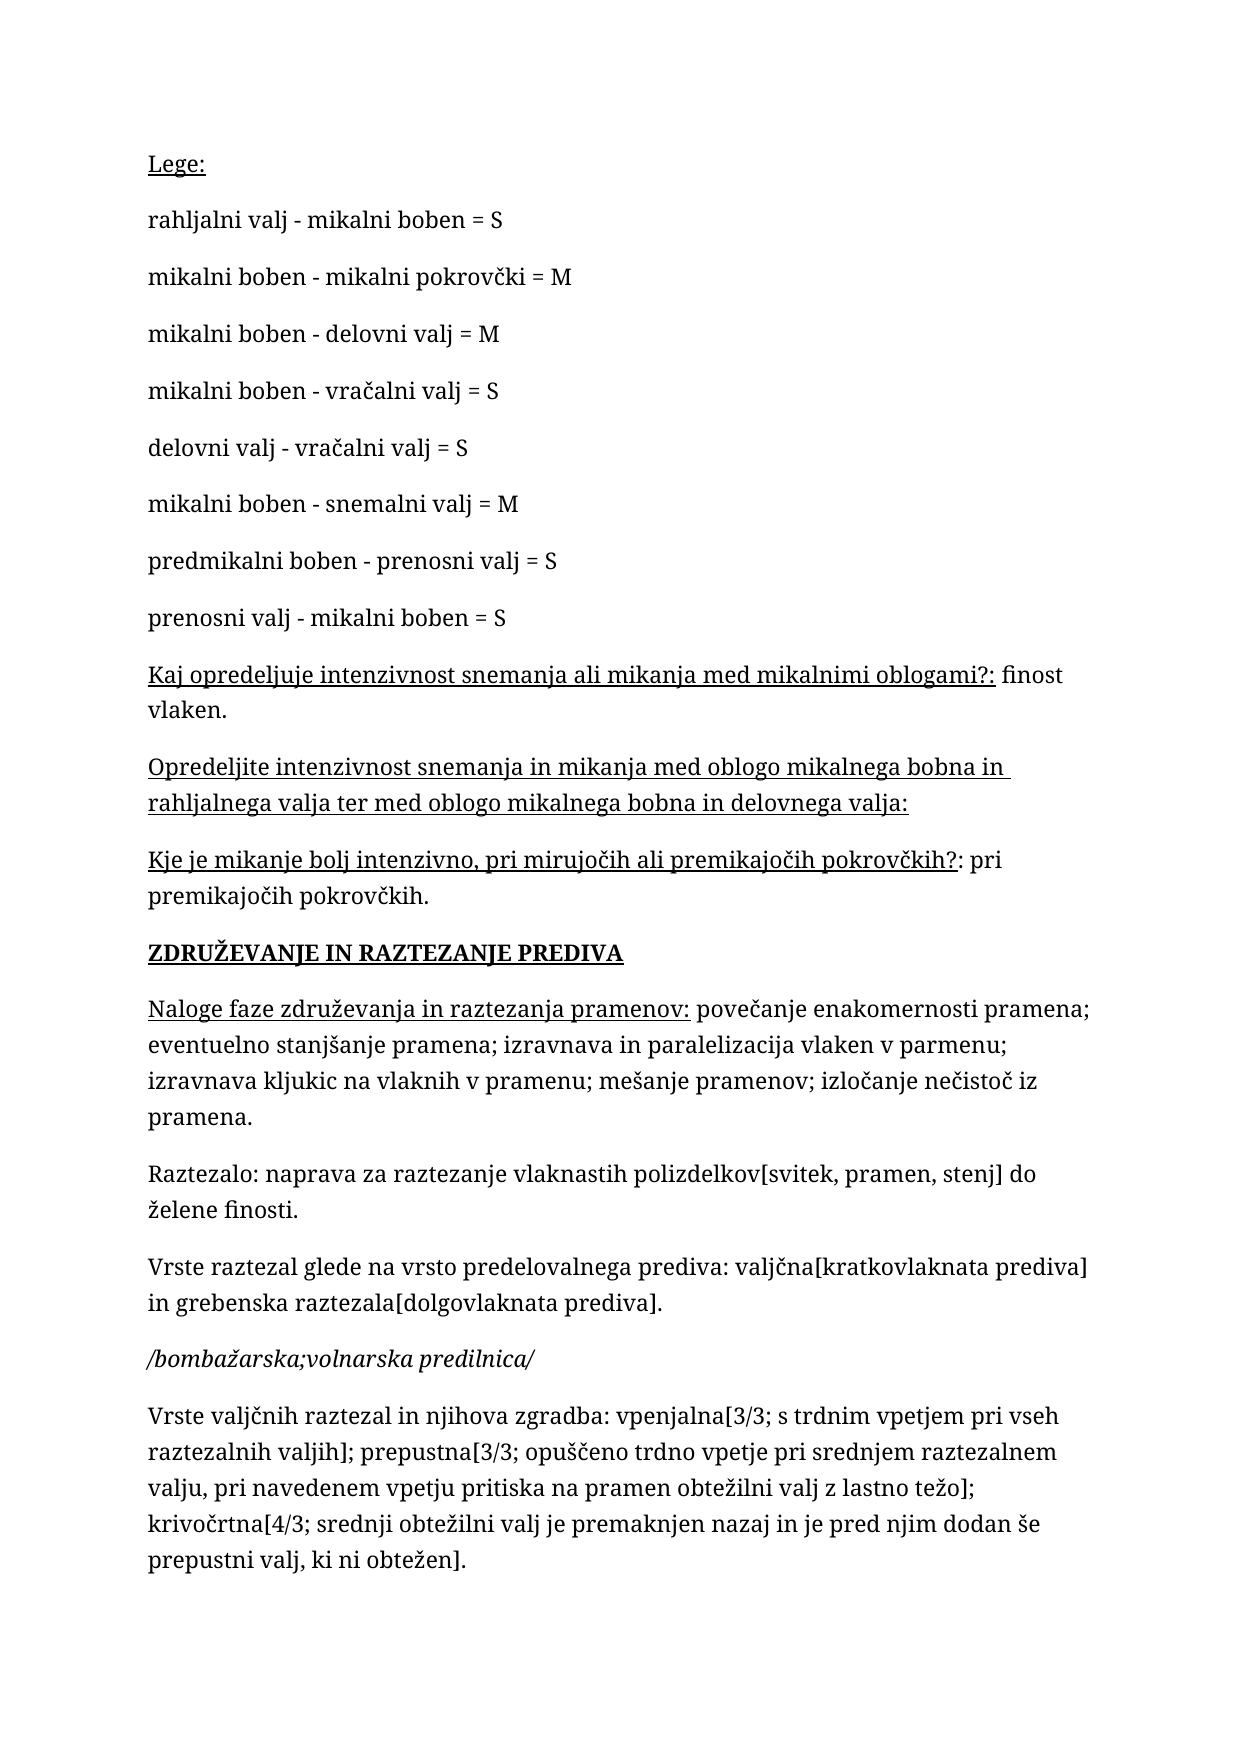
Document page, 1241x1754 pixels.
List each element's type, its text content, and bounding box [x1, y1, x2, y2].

text ZDRUŽEVANJE IN RAZTEZANJE PREDIVA [148, 937, 1093, 968]
text Lege: [148, 148, 1093, 179]
text Raztezalo: naprava za raztezanje vlaknastih polizdelkov[svitek, pramen, stenj] do želene finosti. [148, 1158, 1093, 1225]
text mikalni boben - vračalni valj = S [148, 375, 1093, 406]
text mikalni boben - snemalni valj = M [148, 488, 1093, 519]
text mikalni boben - mikalni pokrovčki = M [148, 261, 1093, 292]
text Opredeljite intenzivnost snemanja in mikanja med oblogo mikalnega bobna in rahljalnega valja ter med oblogo mikalnega bobna in delovnega valja: [148, 751, 1093, 818]
text Naloge faze združevanja in raztezanja pramenov: povečanje enakomernosti pramena; eventuelno stanjšanje pramena; izravnava in paralelizacija vlaken v parmenu; izravnava kljukic na vlaknih v pramenu; mešanje pramenov; izločanje nečistoč iz pramena. [148, 993, 1093, 1132]
text Vrste valjčnih raztezal in njihova zgradba: vpenjalna[3/3; s trdnim vpetjem pri vseh raztezalnih valjih]; prepustna[3/3; opuščeno trdno vpetje pri srednjem raztezalnem valju, pri navedenem vpetju pritiska na pramen obtežilni valj z lastno težo]; krivočrtna[4/3; srednji obtežilni valj je premaknjen nazaj in je pred njim dodan še prepustni valj, ki ni obtežen]. [148, 1400, 1093, 1575]
text prenosni valj - mikalni boben = S [148, 602, 1093, 633]
text mikalni boben - delovni valj = M [148, 318, 1093, 349]
text Kaj opredeljuje intenzivnost snemanja ali mikanja med mikalnimi oblogami?: finost vlaken. [148, 658, 1093, 726]
text predmikalni boben - prenosni valj = S [148, 545, 1093, 576]
text Vrste raztezal glede na vrsto predelovalnega prediva: valjčna[kratkovlaknata prediva] in grebenska raztezala[dolgovlaknata prediva]. [148, 1251, 1093, 1318]
text Kje je mikanje bolj intenzivno, pri mirujočih ali premikajočih pokrovčkih?: pri premikajočih pokrovčkih. [148, 844, 1093, 911]
text /bombažarska;volnarska predilnica/ [148, 1343, 1093, 1375]
text rahljalni valj - mikalni boben = S [148, 204, 1093, 236]
text delovni valj - vračalni valj = S [148, 431, 1093, 463]
